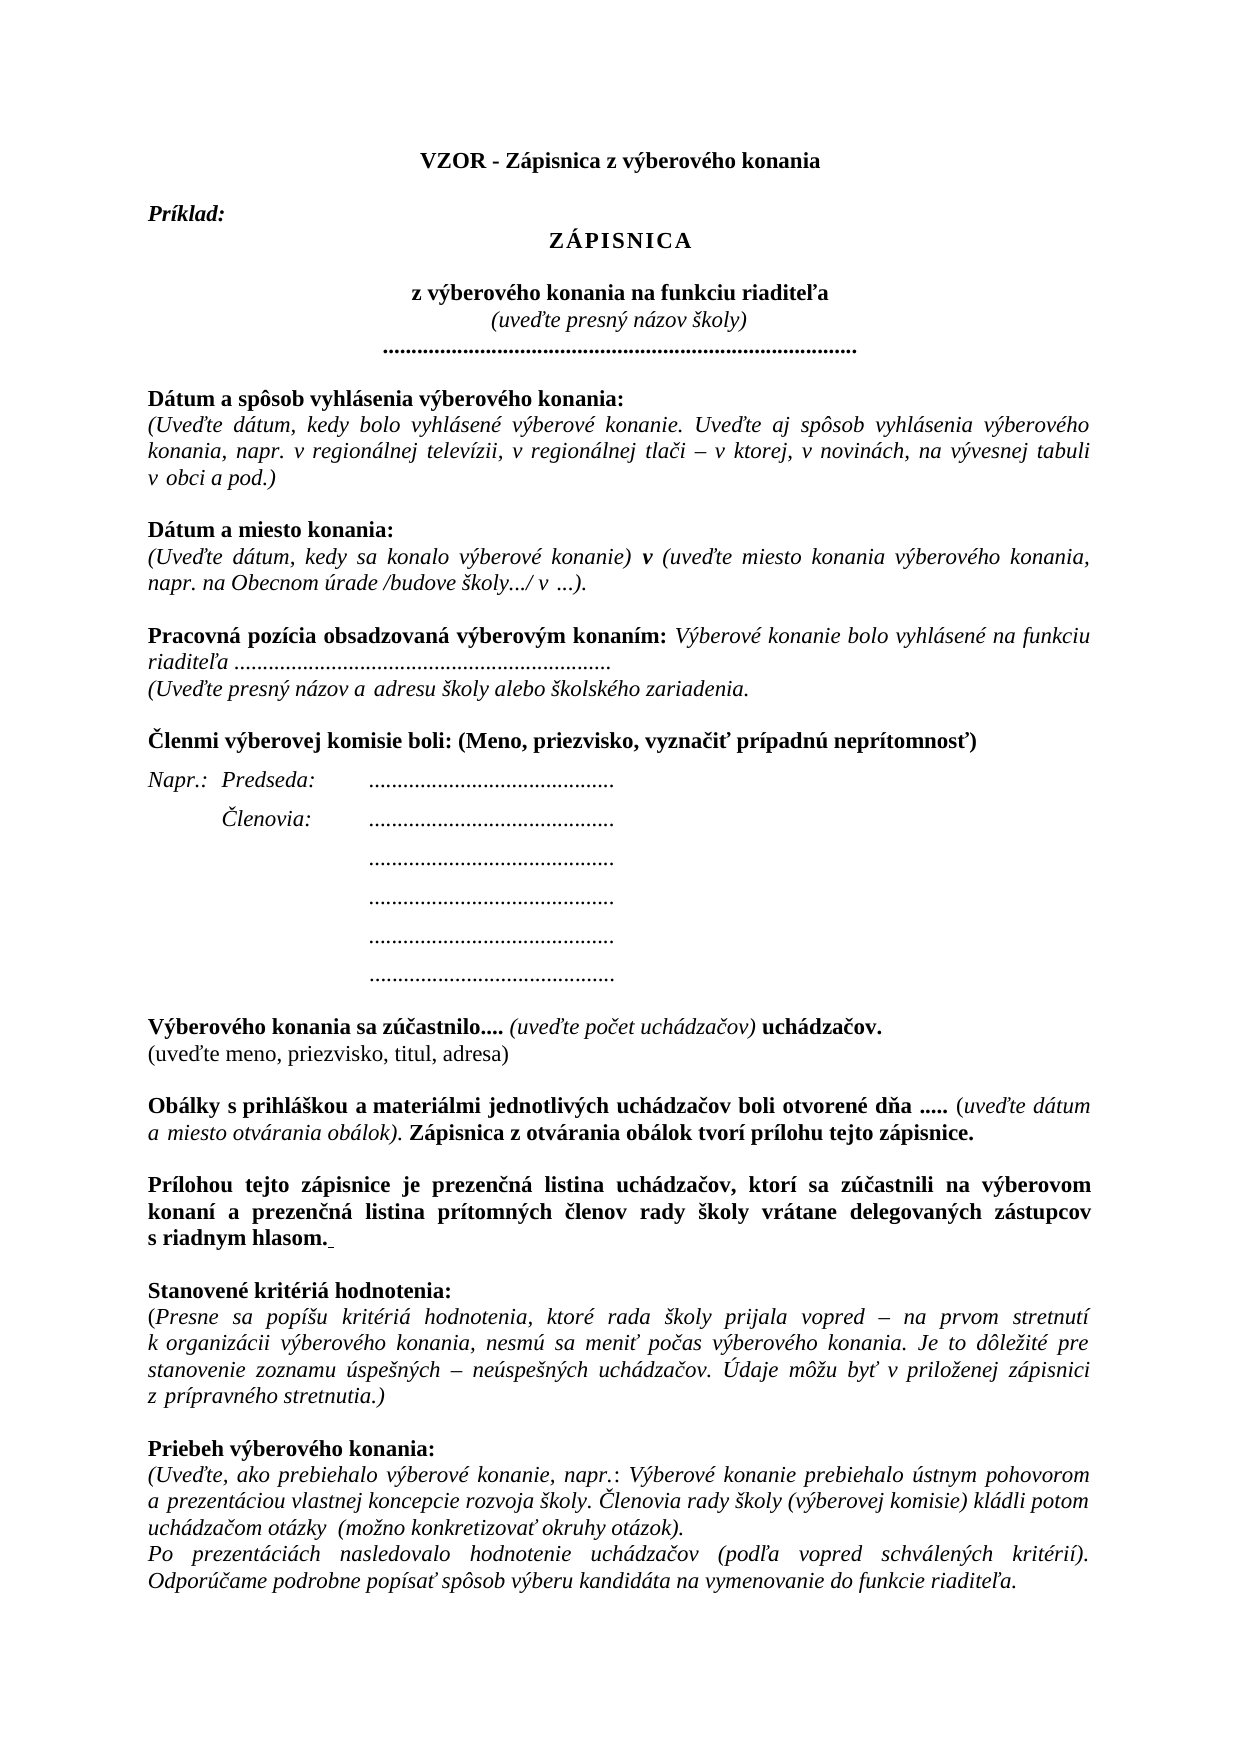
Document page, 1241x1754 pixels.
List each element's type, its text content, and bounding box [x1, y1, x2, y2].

text Stanovené kritériá hodnotenia: [148, 1277, 1093, 1303]
text (uveďte meno, priezvisko, titul, adresa) [148, 1039, 1093, 1066]
text ZÁPISNICA [148, 227, 1093, 253]
text VZOR - Zápisnica z výberového konania [148, 148, 1093, 174]
text Príklad: [148, 200, 1093, 227]
text Dátum a spôsob vyhlásenia výberového konania: [148, 385, 1093, 411]
text ........................................... [148, 922, 1093, 948]
text (Uveďte dátum, kedy sa konalo výberové konanie) v (uveďte miesto konania výberového konania, napr. na Obecnom úrade /budove školy.../ v ...). [148, 543, 1093, 596]
text ................................................................................... [148, 332, 1093, 358]
text Obálky s prihláškou a materiálmi jednotlivých uchádzačov boli otvorené dňa ..... (uveďte dátum a miesto otvárania obálok). Zápisnica z otvárania obálok tvorí prílohu tejto zápisnice. [148, 1092, 1093, 1145]
text Výberového konania sa zúčastnilo.... (uveďte počet uchádzačov) uchádzačov. [148, 1013, 1093, 1039]
text Pracovná pozícia obsadzovaná výberovým konaním: Výberové konanie bolo vyhlásené na funkciu riaditeľa .................................................................. [148, 622, 1093, 675]
text Po prezentáciách nasledovalo hodnotenie uchádzačov (podľa vopred schválených kritérií). Odporúčame podrobne popísať spôsob výberu kandidáta na vymenovanie do funkcie riaditeľa. [148, 1540, 1093, 1593]
text ........................................... [148, 961, 1093, 987]
text ........................................... [148, 844, 1093, 870]
text z výberového konania na funkciu riaditeľa [148, 279, 1093, 306]
text Dátum a miesto konania: [148, 517, 1093, 543]
text Členmi výberovej komisie boli: (Meno, priezvisko, vyznačiť prípadnú neprítomnosť) [148, 727, 1093, 754]
text Priebeh výberového konania: [148, 1435, 1093, 1461]
text (uveďte presný názov školy) [148, 306, 1093, 332]
text Členovia: ........................................... [148, 805, 1093, 831]
text ........................................... [148, 883, 1093, 909]
text (Presne sa popíšu kritériá hodnotenia, ktoré rada školy prijala vopred – na prvom stretnutí k organizácii výberového konania, nesmú sa meniť počas výberového konania. Je to dôležité pre stanovenie zoznamu úspešných – neúspešných uchádzačov. Údaje môžu byť v priloženej zápisnici z prípravného stretnutia.) [148, 1303, 1093, 1408]
text Prílohou tejto zápisnice je prezenčná listina uchádzačov, ktorí sa zúčastnili na výberovom konaní a prezenčná listina prítomných členov rady školy vrátane delegovaných zástupcov s riadnym hlasom. [148, 1171, 1093, 1250]
text Napr.: Predseda: ........................................... [148, 766, 1093, 793]
text (Uveďte, ako prebiehalo výberové konanie, napr.: Výberové konanie prebiehalo ústnym pohovorom a prezentáciou vlastnej koncepcie rozvoja školy. Členovia rady školy (výberovej komisie) kládli potom uchádzačom otázky (možno konkretizovať okruhy otázok). [148, 1461, 1093, 1540]
text (Uveďte presný názov a adresu školy alebo školského zariadenia. [148, 675, 1093, 701]
text (Uveďte dátum, kedy bolo vyhlásené výberové konanie. Uveďte aj spôsob vyhlásenia výberového konania, napr. v regionálnej televízii, v regionálnej tlači – v ktorej, v novinách, na vývesnej tabuli v obci a pod.) [148, 411, 1093, 490]
